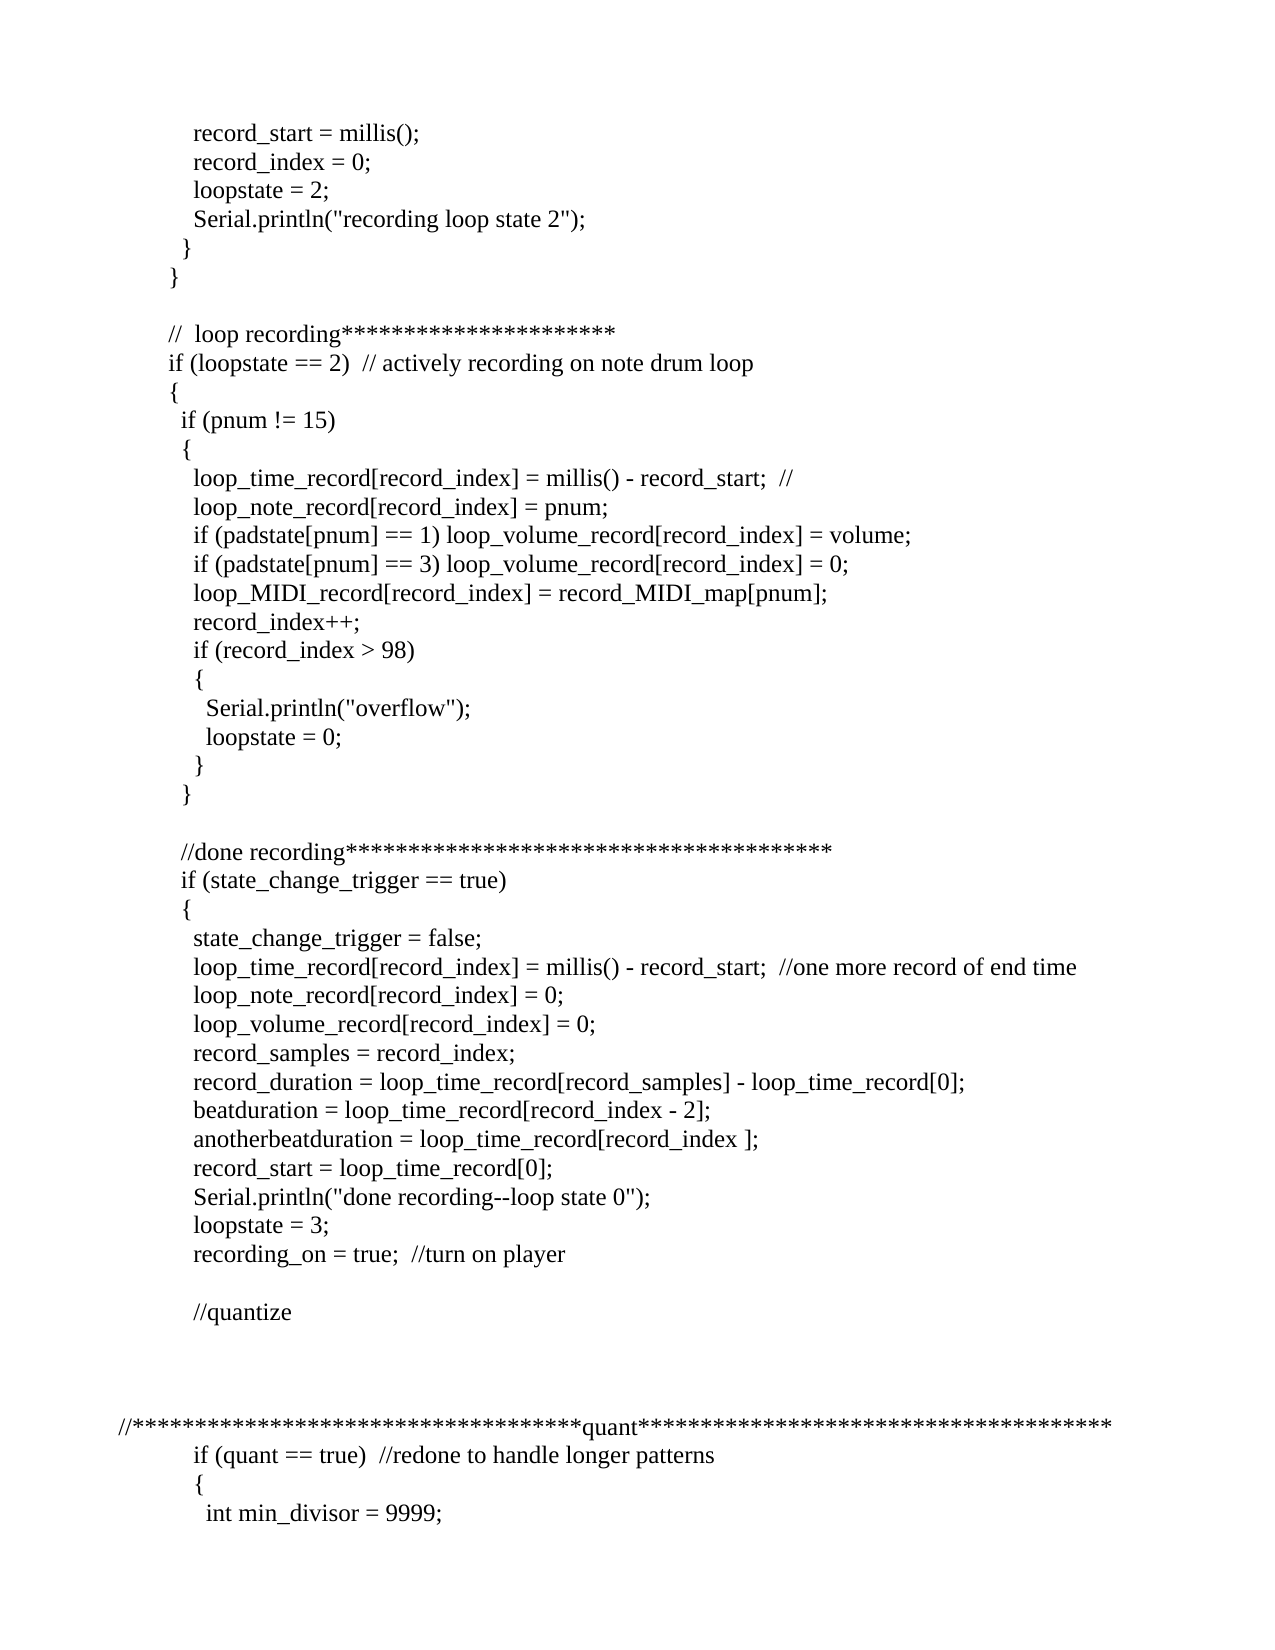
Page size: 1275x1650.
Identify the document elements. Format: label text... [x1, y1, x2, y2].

text if (record_index > 98) [118, 636, 1157, 664]
text recording_on = true; //turn on player [118, 1239, 1157, 1268]
text // loop recording********************** [118, 319, 1157, 348]
text Serial.println("overflow"); [118, 693, 1157, 722]
text record_index = 0; [118, 147, 1157, 176]
text } [118, 779, 1157, 808]
text record_index++; [118, 607, 1157, 636]
text if (pnum != 15) [118, 406, 1157, 434]
text { [118, 894, 1157, 923]
text record_duration = loop_time_record[record_samples] - loop_time_record[0]; [118, 1067, 1157, 1096]
text if (loopstate == 2) // actively recording on note drum loop [118, 348, 1157, 377]
text { [118, 377, 1157, 406]
text loopstate = 3; [118, 1211, 1157, 1239]
text //************************************quant************************************** [118, 1383, 1157, 1441]
text loop_note_record[record_index] = 0; [118, 981, 1157, 1009]
text { [118, 434, 1157, 463]
text loop_time_record[record_index] = millis() - record_start; //one more record of end time [118, 952, 1157, 981]
text if (padstate[pnum] == 1) loop_volume_record[record_index] = volume; [118, 521, 1157, 549]
text { [118, 1469, 1157, 1498]
text anotherbeatduration = loop_time_record[record_index ]; [118, 1124, 1157, 1153]
text state_change_trigger = false; [118, 923, 1157, 952]
text Serial.println("done recording--loop state 0"); [118, 1182, 1157, 1211]
text //quantize [118, 1297, 1157, 1326]
text if (state_change_trigger == true) [118, 866, 1157, 894]
text loop_MIDI_record[record_index] = record_MIDI_map[pnum]; [118, 578, 1157, 607]
text loop_time_record[record_index] = millis() - record_start; // [118, 463, 1157, 492]
text Serial.println("recording loop state 2"); [118, 204, 1157, 233]
text int min_divisor = 9999; [118, 1498, 1157, 1527]
text if (quant == true) //redone to handle longer patterns [118, 1441, 1157, 1469]
text loop_note_record[record_index] = pnum; [118, 492, 1157, 521]
text loopstate = 2; [118, 176, 1157, 204]
text if (padstate[pnum] == 3) loop_volume_record[record_index] = 0; [118, 549, 1157, 578]
text loop_volume_record[record_index] = 0; [118, 1009, 1157, 1038]
text beatduration = loop_time_record[record_index - 2]; [118, 1096, 1157, 1124]
text } [118, 233, 1157, 262]
text } [118, 262, 1157, 291]
text { [118, 664, 1157, 693]
text record_start = millis(); [118, 118, 1157, 147]
text record_samples = record_index; [118, 1038, 1157, 1067]
text record_start = loop_time_record[0]; [118, 1153, 1157, 1182]
text loopstate = 0; [118, 722, 1157, 751]
text //done recording*************************************** [118, 837, 1157, 866]
text } [118, 751, 1157, 779]
